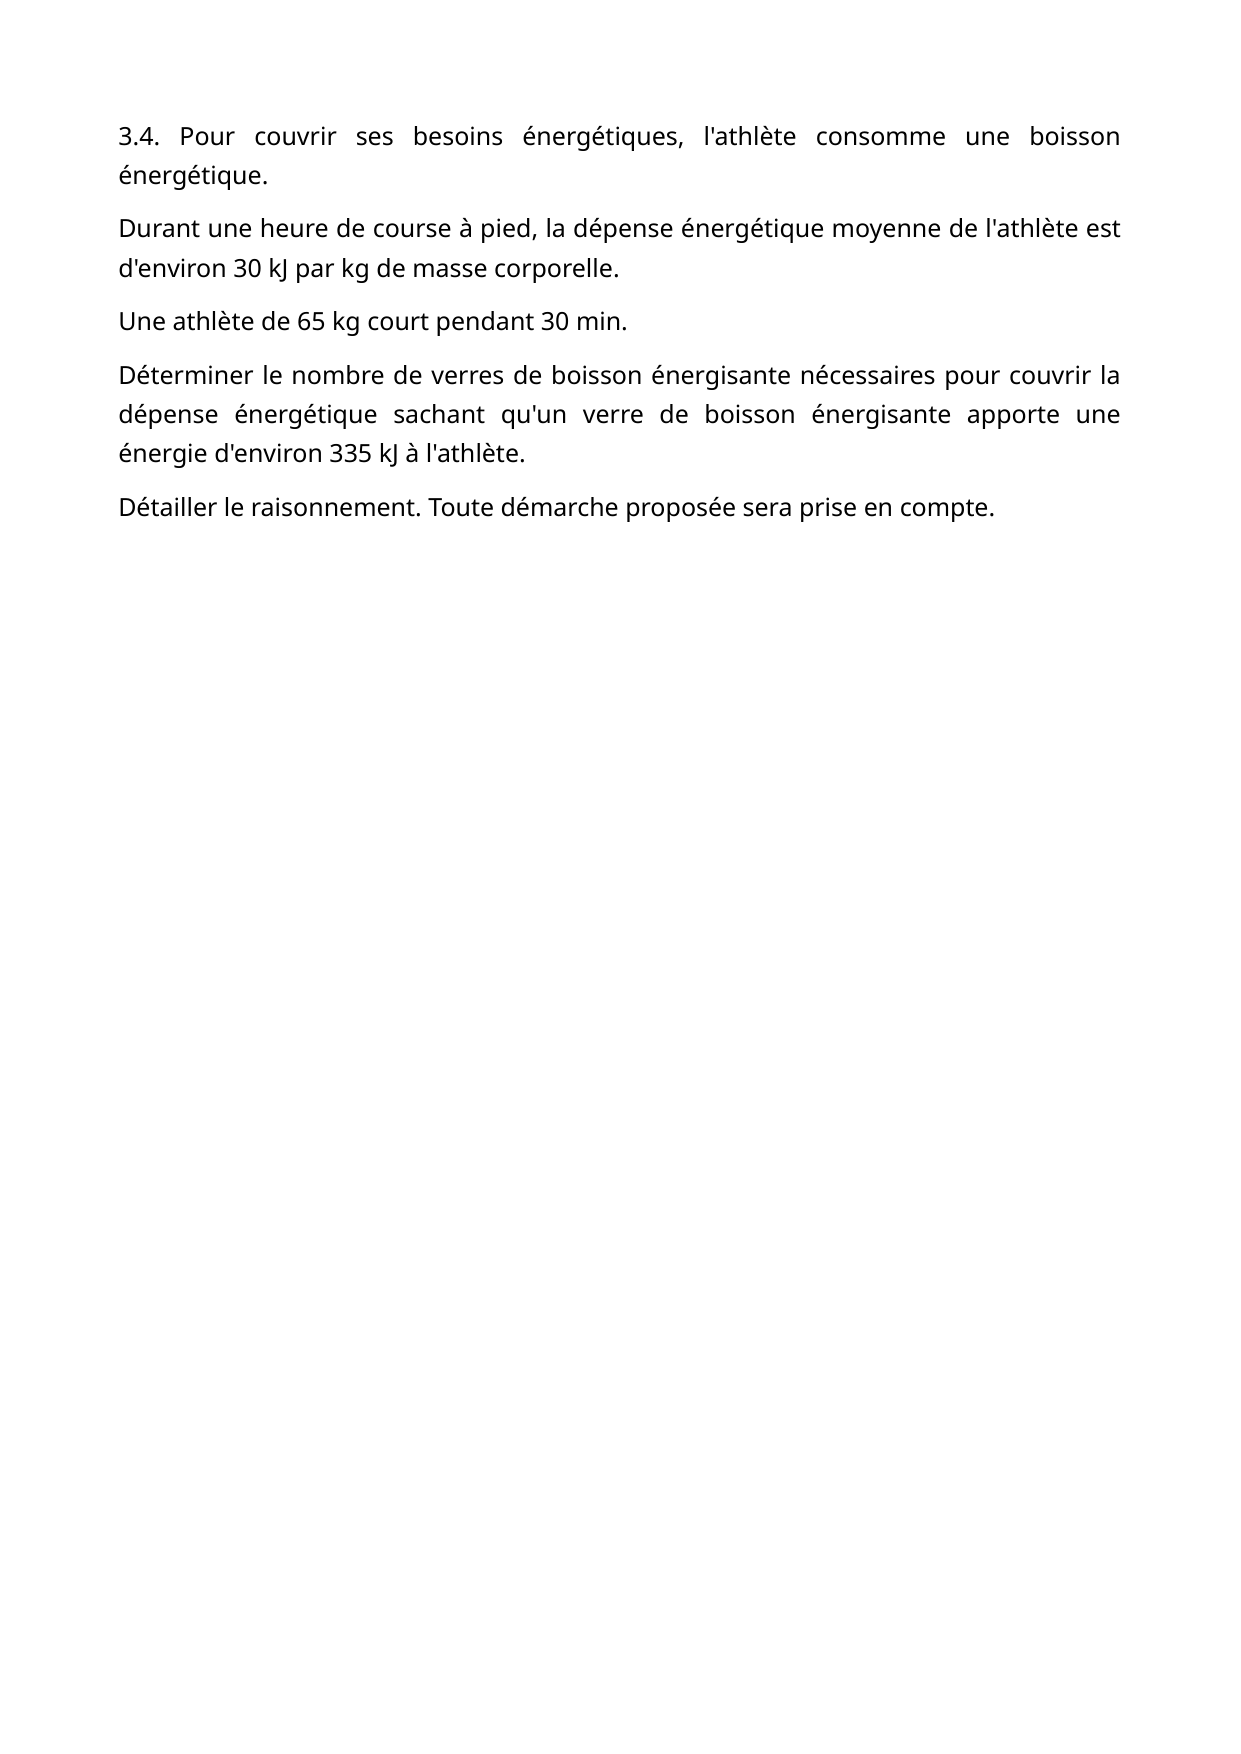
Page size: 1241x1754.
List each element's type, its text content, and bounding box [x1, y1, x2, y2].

text Détailler le raisonnement. Toute démarche proposée sera prise en compte. [118, 490, 1122, 524]
text Une athlète de 65 kg court pendant 30 min. [118, 304, 1122, 338]
text Durant une heure de course à pied, la dépense énergétique moyenne de l'athlète est d'environ 30 kJ par kg de masse corporelle. [118, 211, 1122, 284]
text Déterminer le nombre de verres de boisson énergisante nécessaires pour couvrir la dépense énergétique sachant qu'un verre de boisson énergisante apporte une énergie d'environ 335 kJ à l'athlète. [118, 358, 1122, 470]
text 3.4. Pour couvrir ses besoins énergétiques, l'athlète consomme une boisson énergétique. [118, 118, 1122, 191]
